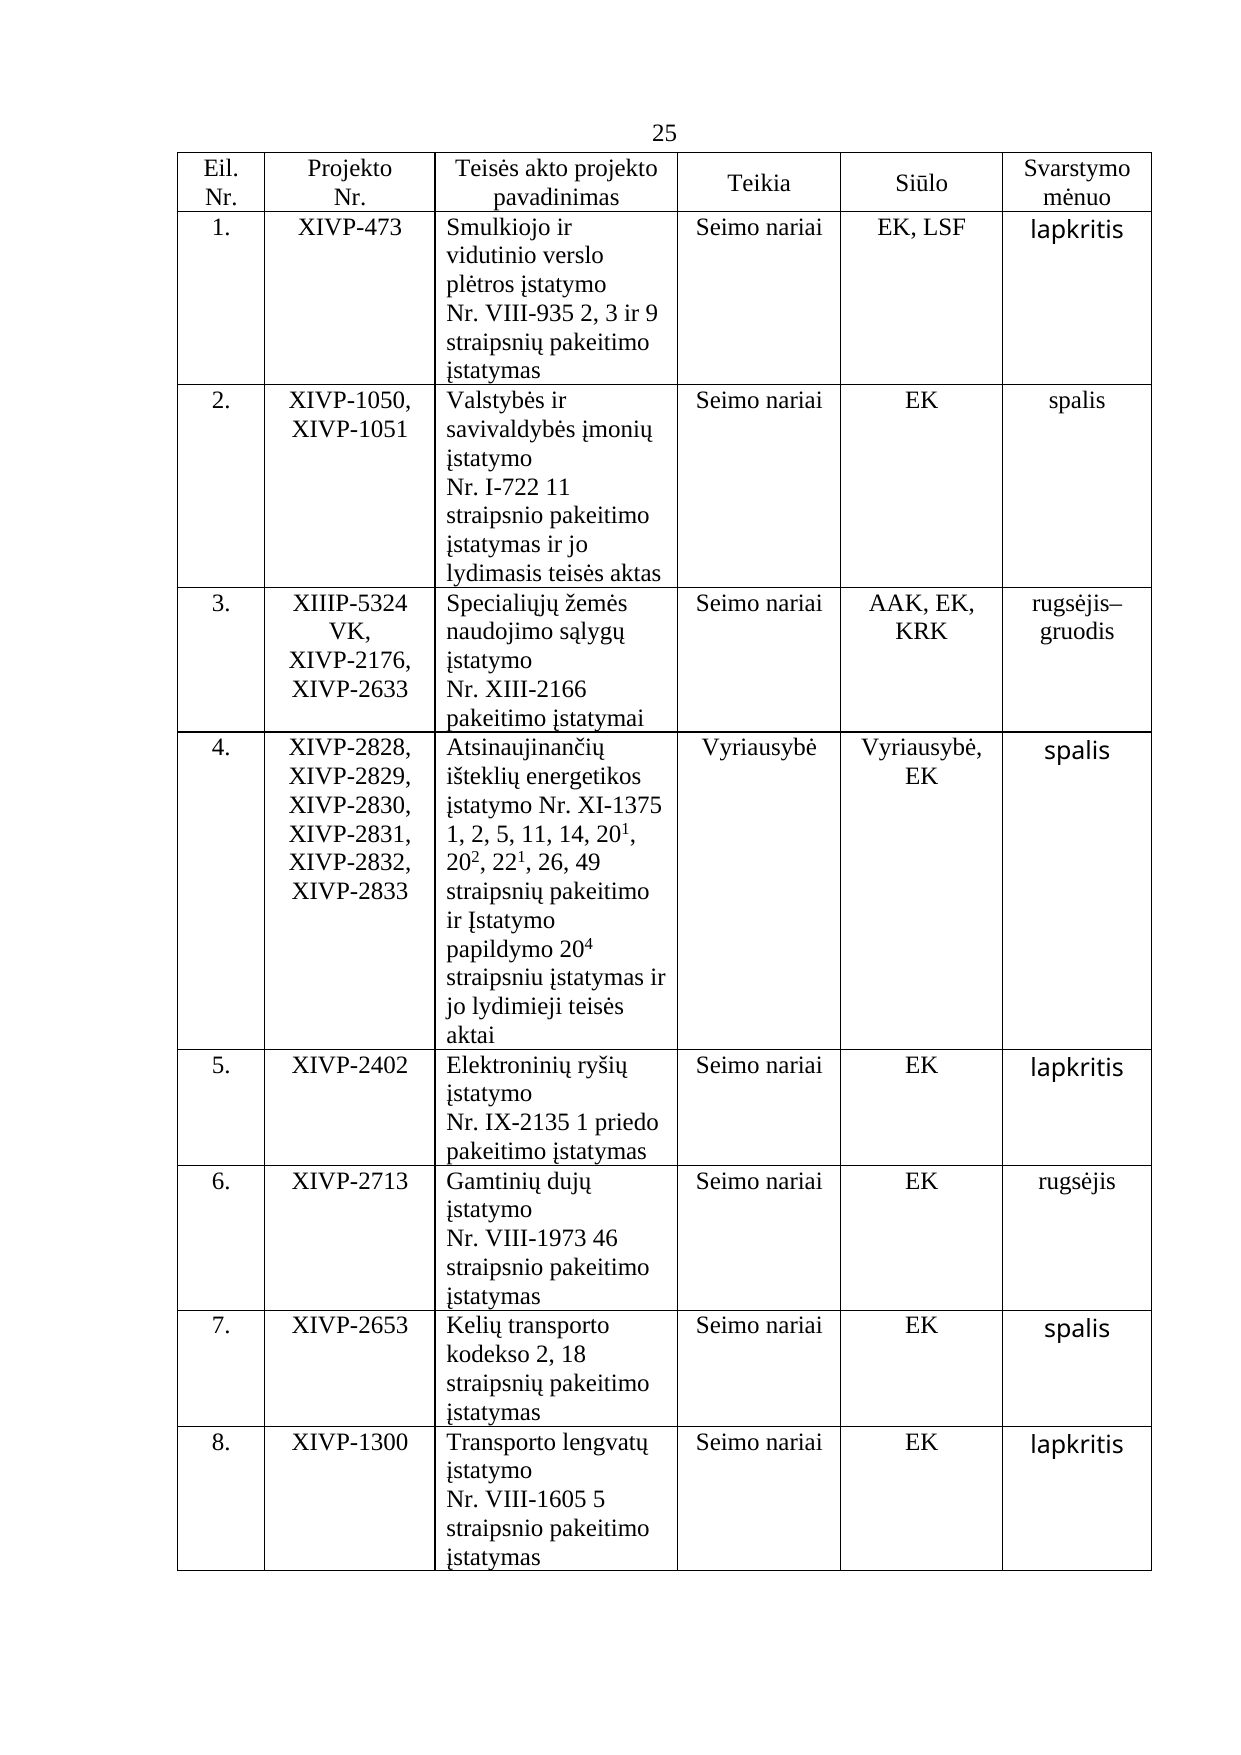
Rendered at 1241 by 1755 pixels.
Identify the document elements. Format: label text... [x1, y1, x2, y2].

table_cell 8. [178, 1427, 264, 1570]
table_cell 3. [178, 588, 264, 731]
table_cell lapkritis [1003, 212, 1151, 384]
table_cell XIVP-2713 [265, 1166, 434, 1309]
table_cell XIVP-1300 [265, 1427, 434, 1570]
table_cell EK, LSF [841, 212, 1002, 384]
table_cell Kelių transporto kodekso 2, 18 straipsnių pakeitimo įstatymas [436, 1311, 677, 1426]
table_cell EK [841, 1050, 1002, 1165]
table_cell spalis [1003, 385, 1151, 587]
table_cell Specialiųjų žemės naudojimo sąlygų įstatymo Nr. XIII-2166 pakeitimo įstatymai [436, 588, 677, 731]
table_header Projekto Nr. [265, 153, 434, 211]
table_header Teikia [678, 153, 840, 211]
table_cell XIVP-2402 [265, 1050, 434, 1165]
table_header Eil. Nr. [178, 153, 264, 211]
table_cell spalis [1003, 1311, 1151, 1426]
table_cell spalis [1003, 733, 1151, 1049]
table_cell Seimo nariai [678, 1050, 840, 1165]
table_cell 2. [178, 385, 264, 587]
table_cell Elektroninių ryšių įstatymo Nr. IX-2135 1 priedo pakeitimo įstatymas [436, 1050, 677, 1165]
table_cell EK [841, 385, 1002, 587]
table_cell Smulkiojo ir vidutinio verslo plėtros įstatymo Nr. VIII-935 2, 3 ir 9 straipsnių pakeitimo įstatymas [436, 212, 677, 384]
table_cell Seimo nariai [678, 1311, 840, 1426]
table_cell Seimo nariai [678, 1166, 840, 1309]
table_cell Vyriausybė [678, 733, 840, 1049]
table_cell rugsėjis [1003, 1166, 1151, 1309]
table_cell lapkritis [1003, 1050, 1151, 1165]
table_cell EK [841, 1427, 1002, 1570]
table_cell 6. [178, 1166, 264, 1309]
table_cell Seimo nariai [678, 1427, 840, 1570]
table_header Siūlo [841, 153, 1002, 211]
table_cell EK [841, 1166, 1002, 1309]
table_cell rugsėjis–gruodis [1003, 588, 1151, 731]
table_cell EK [841, 1311, 1002, 1426]
table_cell XIVP-473 [265, 212, 434, 384]
table_cell Transporto lengvatų įstatymo Nr. VIII-1605 5 straipsnio pakeitimo įstatymas [436, 1427, 677, 1570]
table_cell Gamtinių dujų įstatymo Nr. VIII-1973 46 straipsnio pakeitimo įstatymas [436, 1166, 677, 1309]
table_cell Seimo nariai [678, 385, 840, 587]
table_cell XIVP-2828, XIVP-2829, XIVP-2830, XIVP-2831, XIVP-2832, XIVP-2833 [265, 733, 434, 1049]
table_cell lapkritis [1003, 1427, 1151, 1570]
table_cell 1. [178, 212, 264, 384]
table_header Teisės akto projekto pavadinimas [436, 153, 677, 211]
table_cell XIVP-1050, XIVP-1051 [265, 385, 434, 587]
table_cell Atsinaujinančių išteklių energetikos įstatymo Nr. XI-1375 1, 2, 5, 11, 14, 201, 202, 221, 26, 49 straipsnių pakeitimo ir Įstatymo papildymo 204 straipsniu įstatymas ir jo lydimieji teisės aktai [436, 733, 677, 1049]
table_cell Seimo nariai [678, 212, 840, 384]
table_cell AAK, EK, KRK [841, 588, 1002, 731]
table_cell Vyriausybė, EK [841, 733, 1002, 1049]
table_header Svarstymo mėnuo [1003, 153, 1151, 211]
table_cell 5. [178, 1050, 264, 1165]
table_cell XIVP-2653 [265, 1311, 434, 1426]
table_cell Seimo nariai [678, 588, 840, 731]
table_cell XIIIP-5324 VK, XIVP-2176, XIVP-2633 [265, 588, 434, 731]
table_cell 4. [178, 733, 264, 1049]
table_cell Valstybės ir savivaldybės įmonių įstatymo Nr. I-722 11 straipsnio pakeitimo įstatymas ir jo lydimasis teisės aktas [436, 385, 677, 587]
table_cell 7. [178, 1311, 264, 1426]
